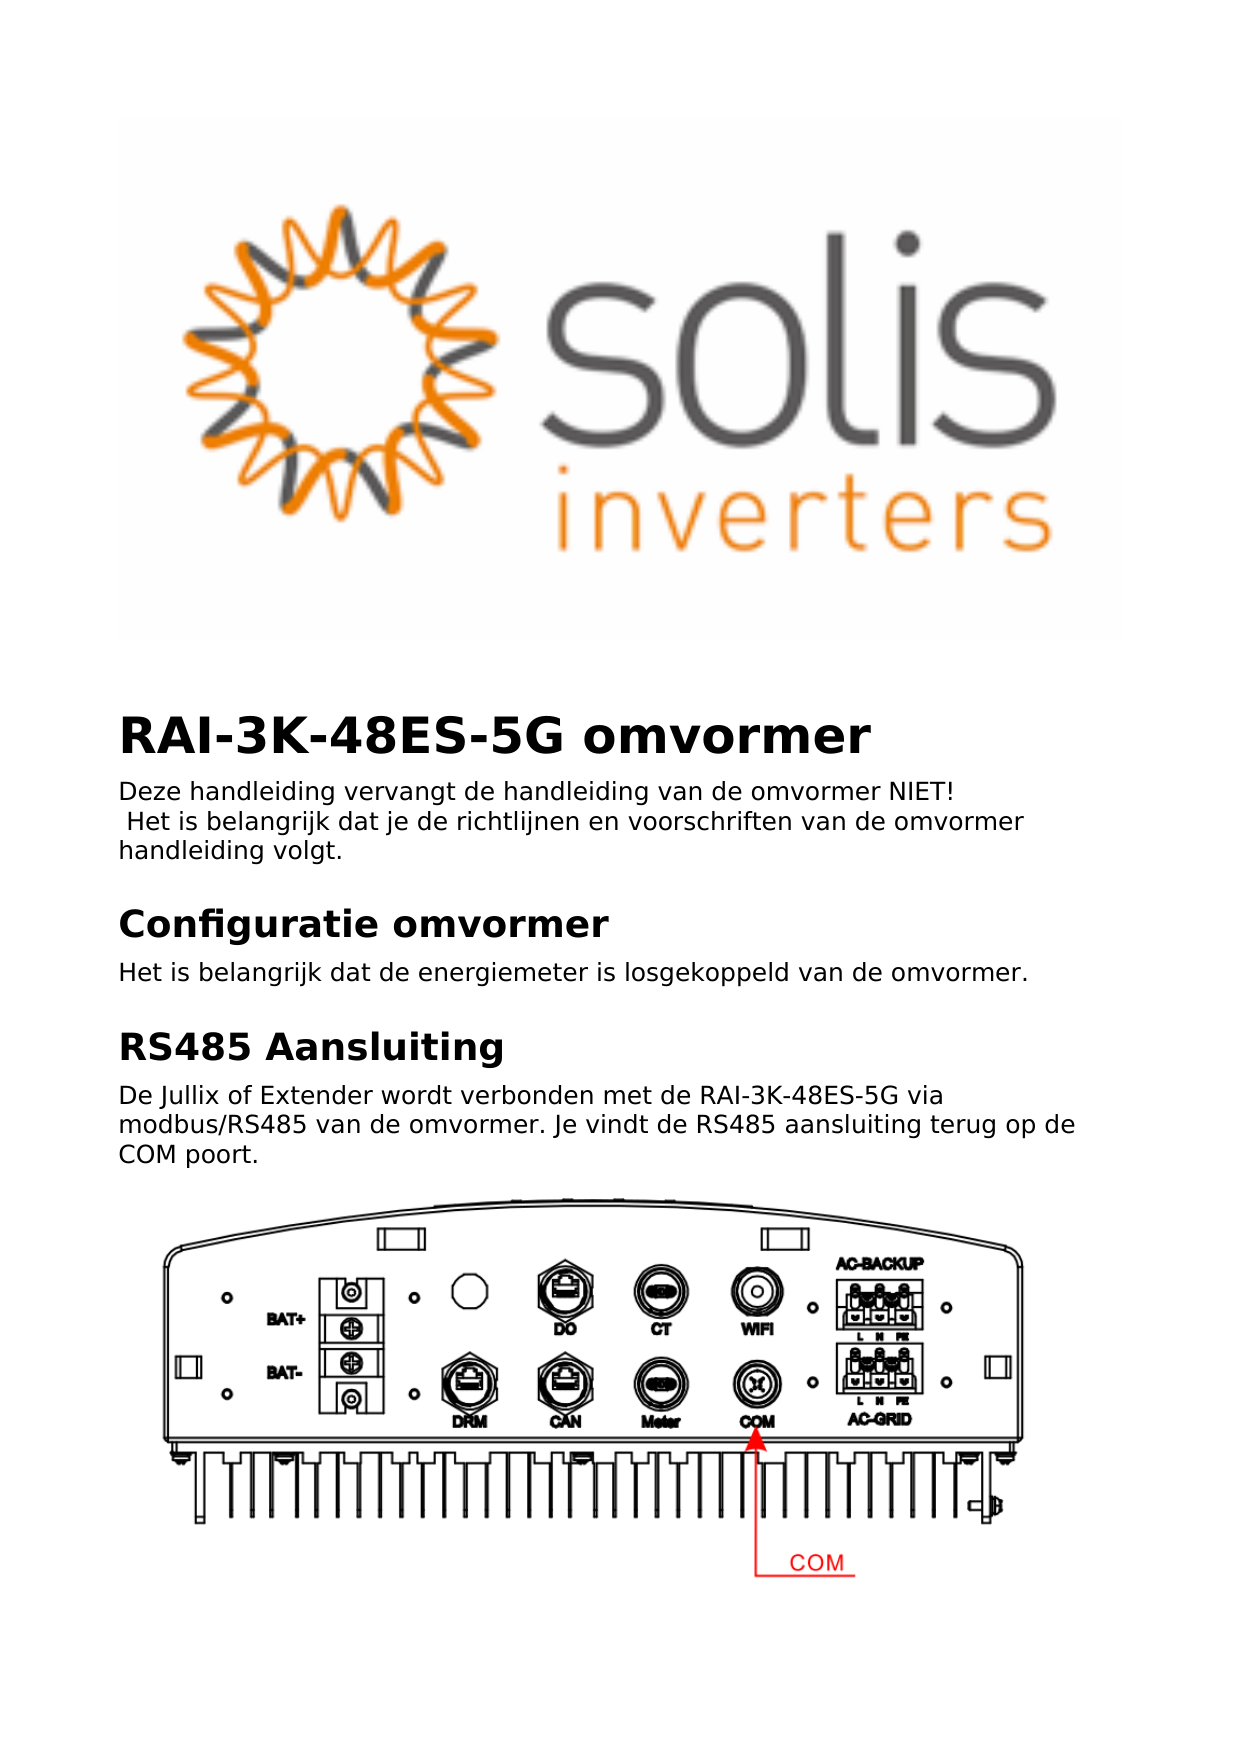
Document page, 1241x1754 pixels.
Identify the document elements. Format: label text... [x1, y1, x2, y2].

subtitle Configuratie omvormer [118, 902, 1122, 946]
picture [126, 1168, 1064, 1609]
picture [118, 118, 1123, 641]
text Deze handleiding vervangt de handleiding van de omvormer NIET! Het is belangrijk dat je de richtlijnen en voorschriften van de omvormer handleiding volgt. [118, 777, 1122, 865]
text Het is belangrijk dat de energiemeter is losgekoppeld van de omvormer. [118, 959, 1122, 988]
subtitle RAI-3K-48ES-5G omvormer [118, 707, 1122, 765]
subtitle RS485 Aansluiting [118, 1025, 1122, 1069]
text De Jullix of Extender wordt verbonden met de RAI-3K-48ES-5G via modbus/RS485 van de omvormer. Je vindt de RS485 aansluiting terug op de COM poort. [118, 1081, 1122, 1614]
